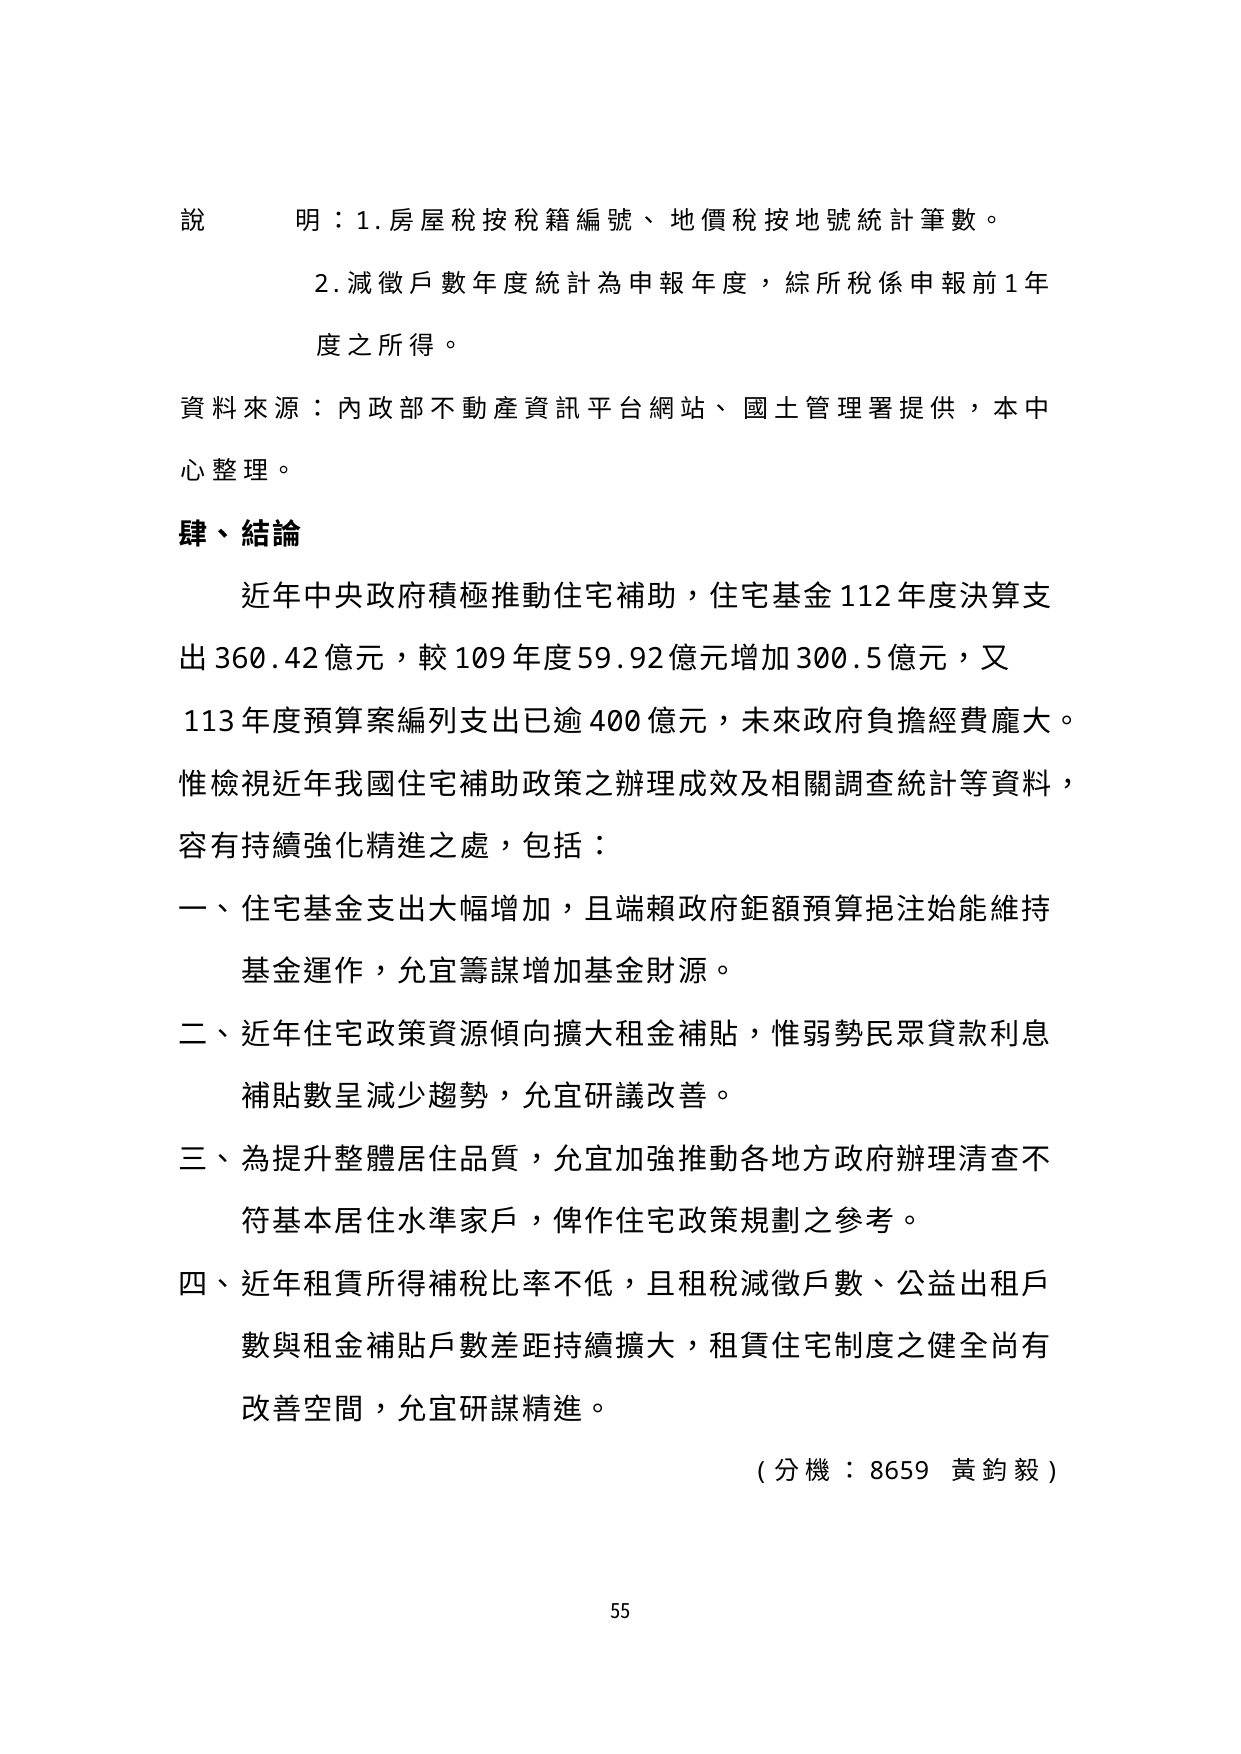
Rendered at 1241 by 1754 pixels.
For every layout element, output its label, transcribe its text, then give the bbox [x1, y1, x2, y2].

text 四、近年租賃所得補稅比率不低，且租稅減徵戶數、公益出租戶數與租金補貼戶數差距持續擴大，租賃住宅制度之健全尚有改善空間，允宜研謀精進。 [177, 1240, 1063, 1427]
text 三、為提升整體居住品質，允宜加強推動各地方政府辦理清查不符基本居住水準家戶，俾作住宅政策規劃之參考。 [177, 1115, 1063, 1240]
text 二、近年住宅政策資源傾向擴大租金補貼，惟弱勢民眾貸款利息補貼數呈減少趨勢，允宜研議改善。 [177, 990, 1063, 1115]
text 說 明：1.房屋稅按稅籍編號、地價稅按地號統計筆數。 [177, 177, 1063, 240]
text 肆、結論 [177, 490, 1063, 552]
text 一、住宅基金支出大幅增加，且端賴政府鉅額預算挹注始能維持基金運作，允宜籌謀增加基金財源。 [177, 865, 1063, 990]
text 近年中央政府積極推動住宅補助，住宅基金112年度決算支出360.42億元，較109年度59.92億元增加300.5億元，又113年度預算案編列支出已逾400億元，未來政府負擔經費龐大。惟檢視近年我國住宅補助政策之辦理成效及相關調查統計等資料，容有持續強化精進之處，包括： [177, 552, 1063, 865]
text 2.減徵戶數年度統計為申報年度，綜所稅係申報前1年度之所得。 [303, 240, 1063, 365]
text (分機：8659 黃鈞毅) [177, 1427, 1063, 1490]
text 資料來源：內政部不動產資訊平台網站、國土管理署提供，本中心整理。 [177, 365, 1063, 490]
